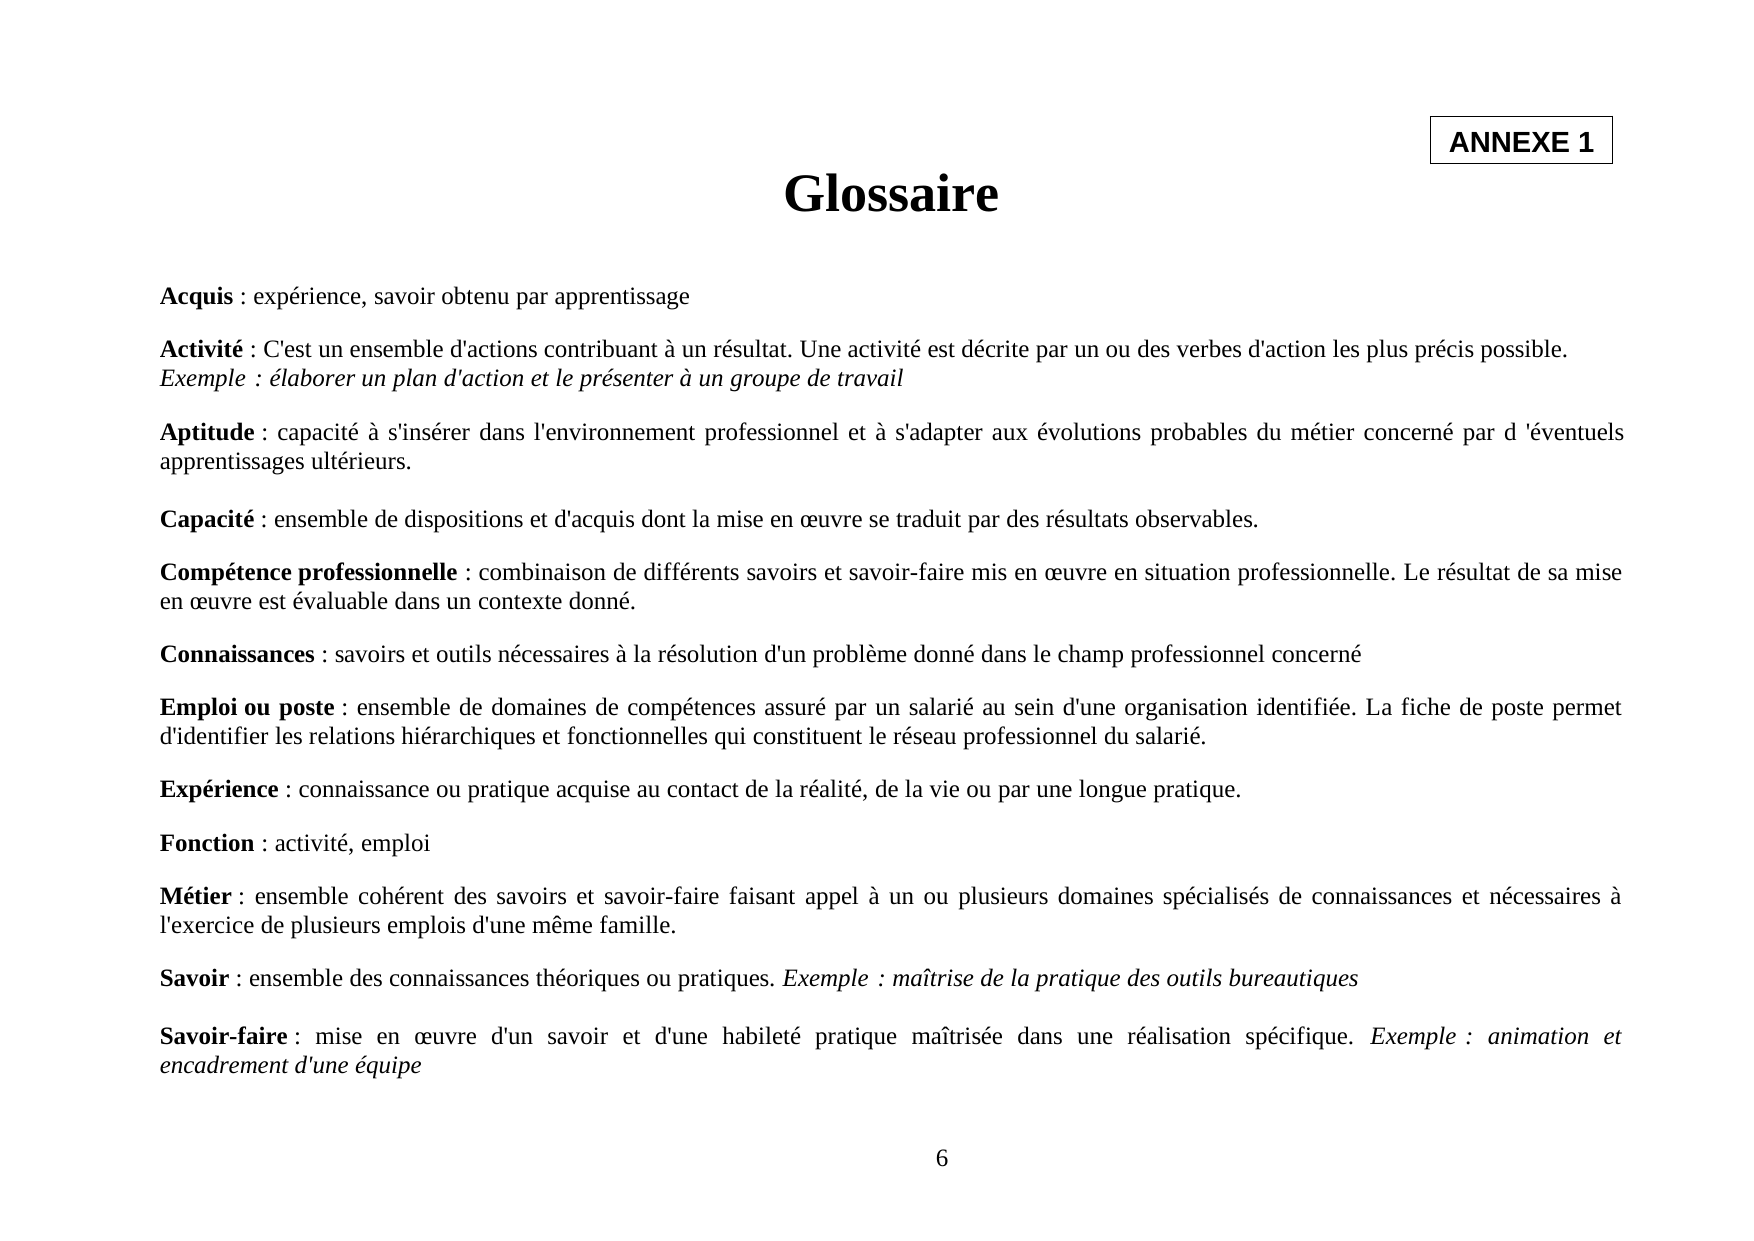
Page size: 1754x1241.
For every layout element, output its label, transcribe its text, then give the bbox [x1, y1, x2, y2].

text Compétence professionnelle : combinaison de différents savoirs et savoir-faire mis en œuvre en situation professionnelle. Le résultat de sa mise en œuvre est évaluable dans un contexte donné. [159, 557, 1624, 615]
text Métier : ensemble cohérent des savoirs et savoir-faire faisant appel à un ou plusieurs domaines spécialisés de connaissances et nécessaires à l'exercice de plusieurs emplois d'une même famille. [159, 881, 1624, 939]
subtitle [1431, 117, 1612, 163]
text Savoir-faire : mise en œuvre d'un savoir et d'une habileté pratique maîtrisée dans une réalisation spécifique. Exemple : animation et encadrement d'une équipe [159, 1021, 1624, 1079]
text Activité : C'est un ensemble d'actions contribuant à un résultat. Une activité est décrite par un ou des verbes d'action les plus précis possible. [159, 334, 1624, 363]
text Emploi ou poste : ensemble de domaines de compétences assuré par un salarié au sein d'une organisation identifiée. La fiche de poste permet d'identifier les relations hiérarchiques et fonctionnelles qui constituent le réseau professionnel du salarié. [159, 692, 1624, 750]
subtitle Glossaire [159, 161, 1624, 223]
subtitle ANNEXE 1 [1446, 125, 1596, 156]
text Capacité : ensemble de dispositions et d'acquis dont la mise en œuvre se traduit par des résultats observables. [159, 504, 1624, 533]
text Acquis : expérience, savoir obtenu par apprentissage [159, 281, 1624, 310]
text Aptitude : capacité à s'insérer dans l'environnement professionnel et à s'adapter aux évolutions probables du métier concerné par d 'éventuels apprentissages ultérieurs. [159, 416, 1624, 474]
text Fonction : activité, emploi [159, 827, 1624, 856]
text Connaissances : savoirs et outils nécessaires à la résolution d'un problème donné dans le champ professionnel concerné [159, 639, 1624, 668]
text Expérience : connaissance ou pratique acquise au contact de la réalité, de la vie ou par une longue pratique. [159, 774, 1624, 803]
text Exemple : élaborer un plan d'action et le présenter à un groupe de travail [159, 363, 1624, 392]
text Savoir : ensemble des connaissances théoriques ou pratiques. Exemple : maîtrise de la pratique des outils bureautiques [159, 963, 1624, 992]
